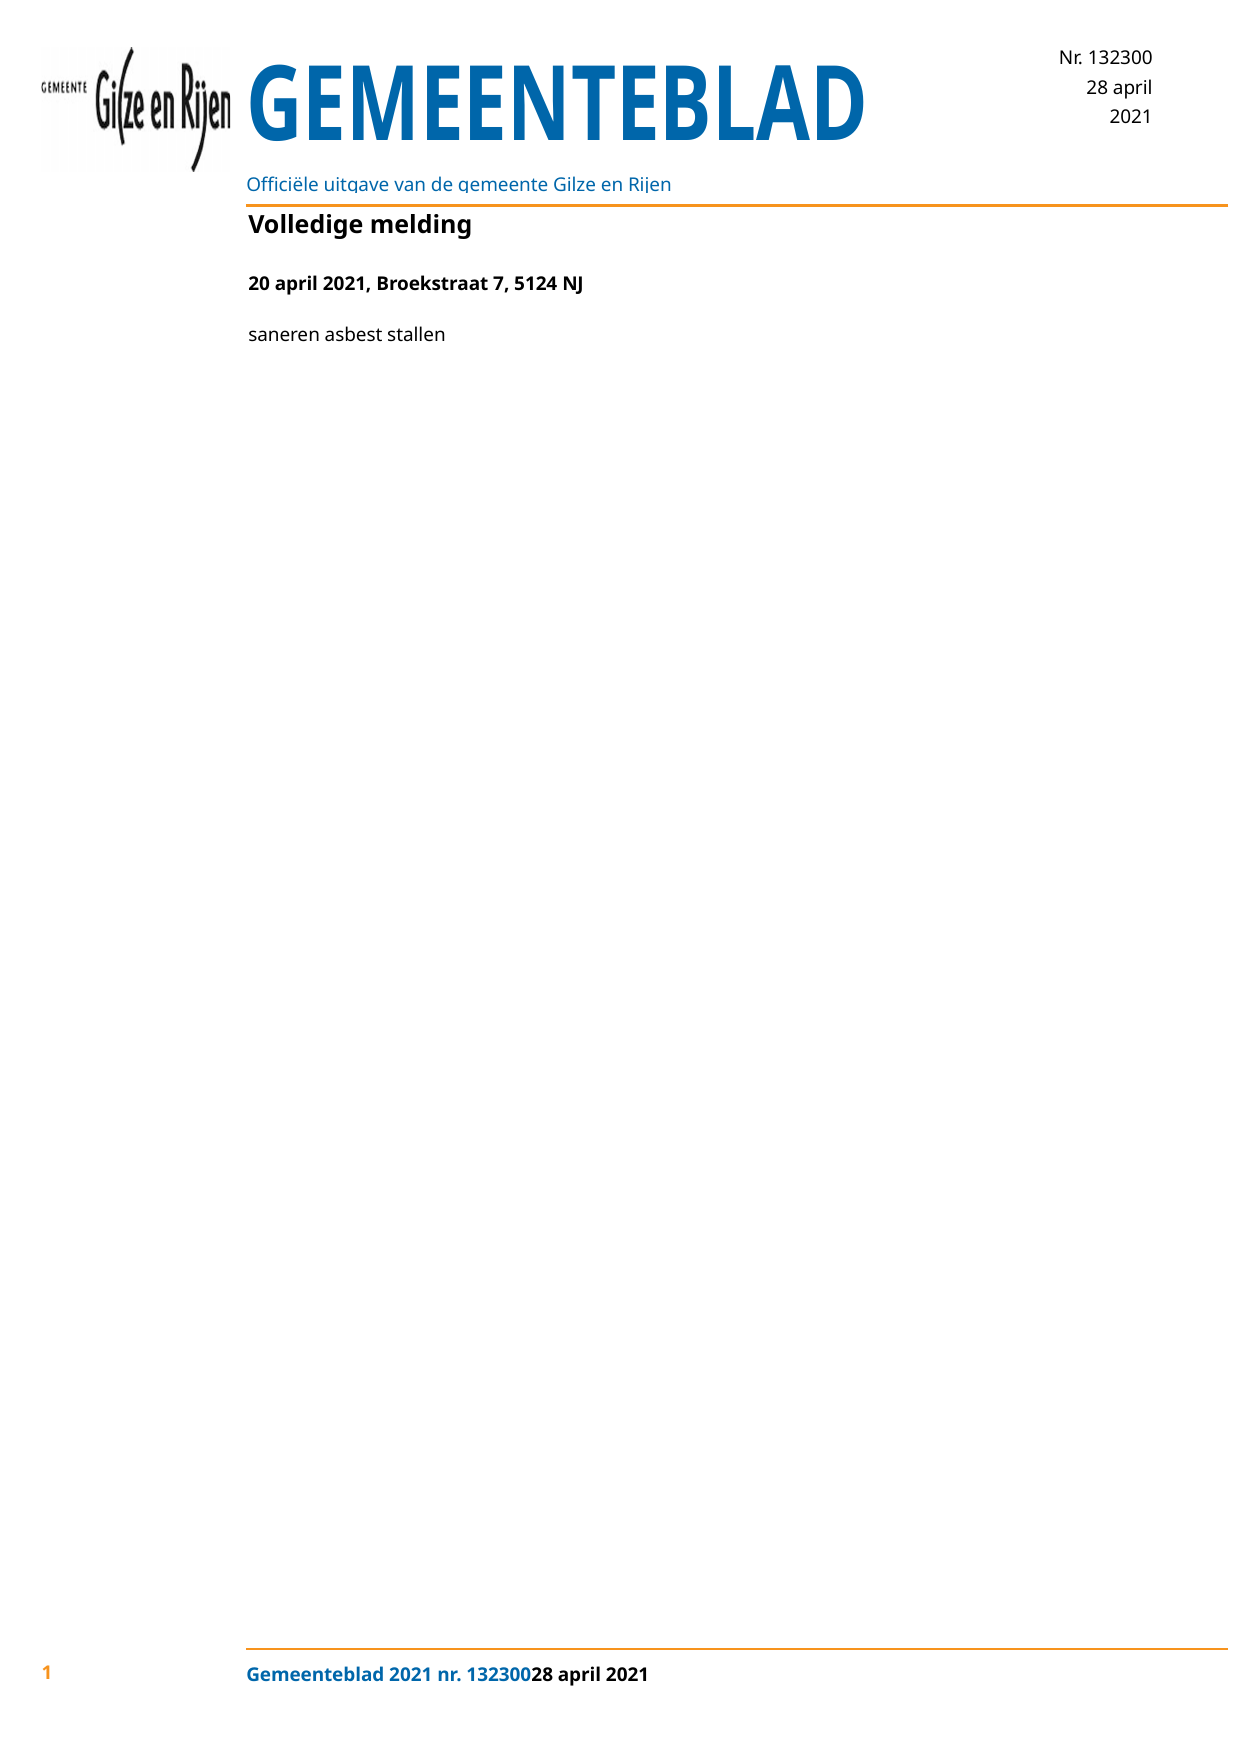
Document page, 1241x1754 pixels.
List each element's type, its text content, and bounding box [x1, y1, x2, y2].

text saneren asbest stallen [248, 321, 1152, 346]
picture [41, 47, 231, 172]
text Volledige melding [248, 207, 1152, 241]
text 20 april 2021, Broekstraat 7, 5124 NJ [248, 270, 1152, 296]
